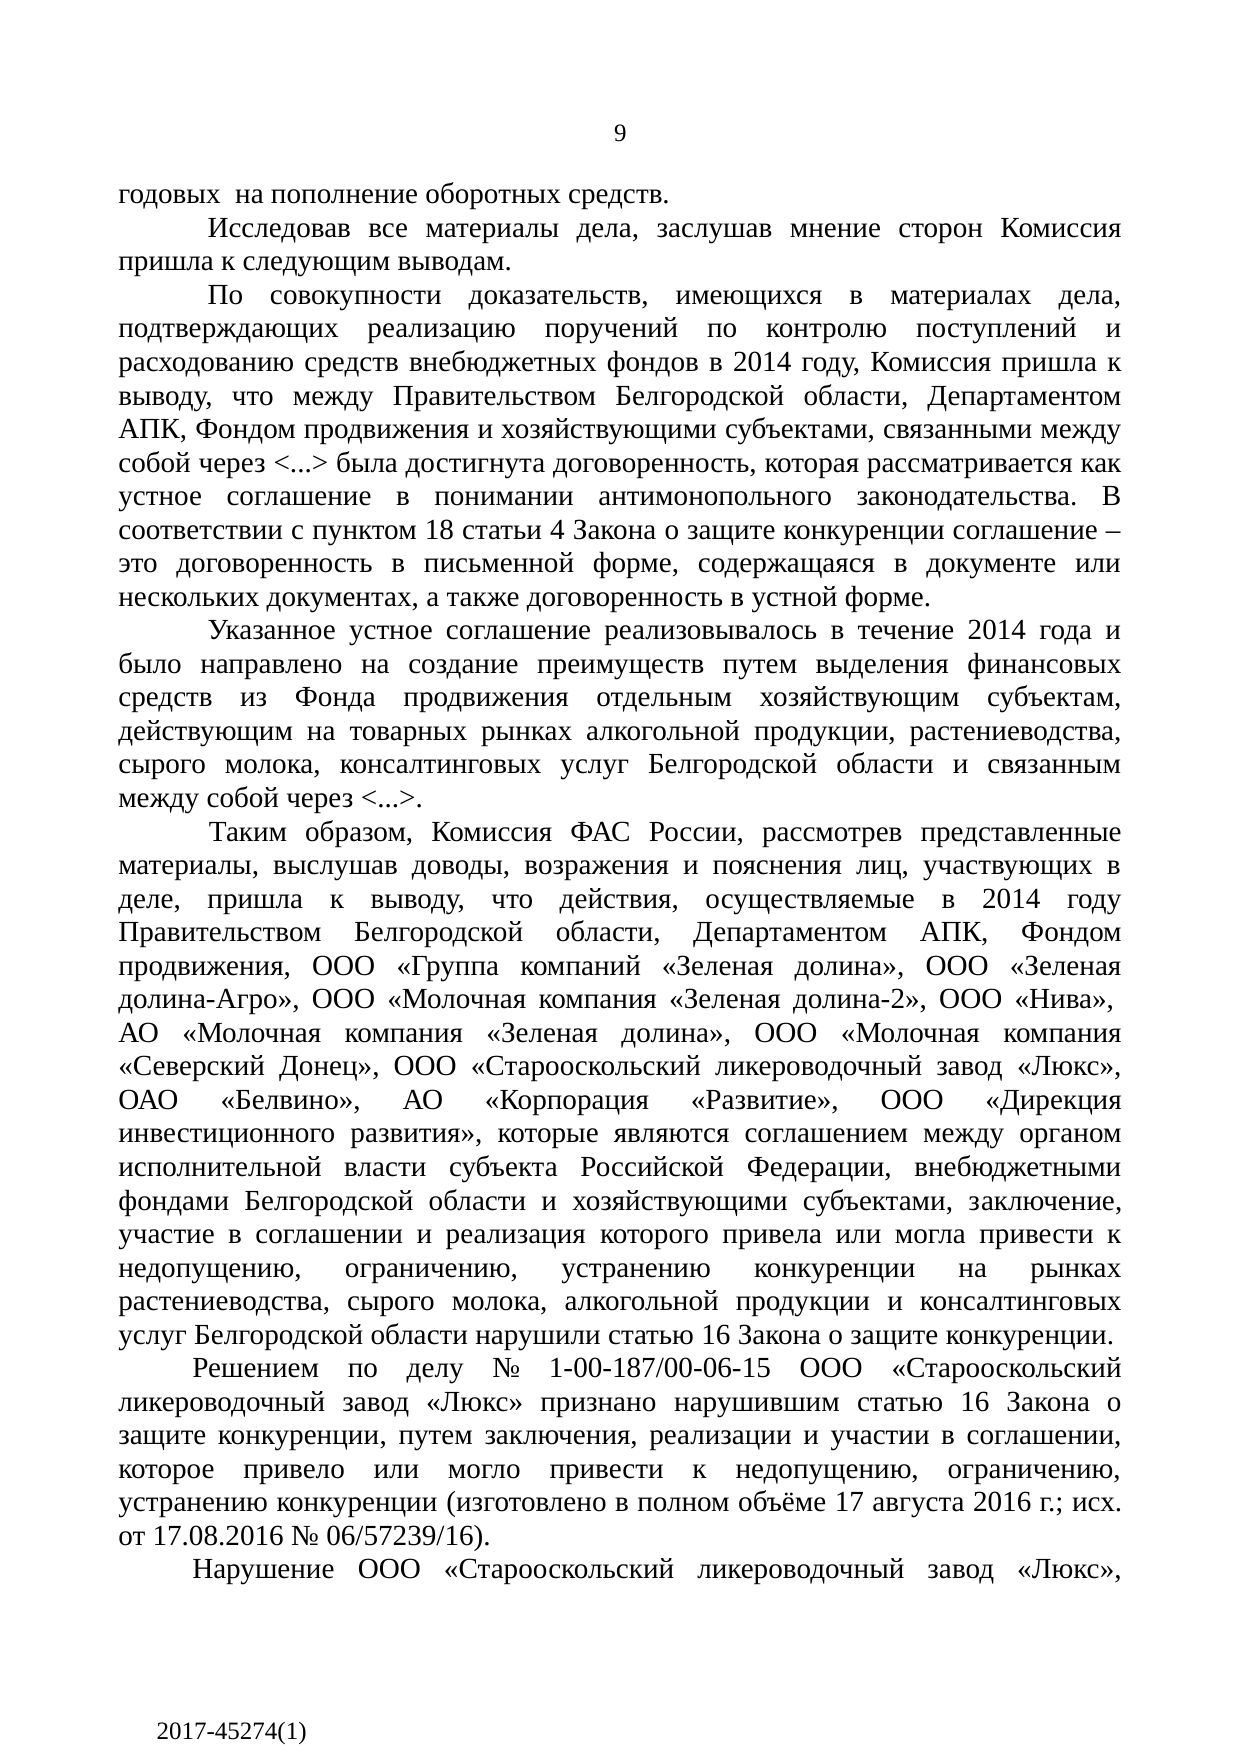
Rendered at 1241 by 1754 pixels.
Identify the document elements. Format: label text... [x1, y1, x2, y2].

text Исследовав все материалы дела, заслушав мнение сторон Комиссия пришла к следующим выводам. [118, 210, 1122, 277]
text Указанное устное соглашение реализовывалось в течение 2014 года и было направлено на создание преимуществ путем выделения финансовых средств из Фонда продвижения отдельным хозяйствующим субъектам, действующим на товарных рынках алкогольной продукции, растениеводства, сырого молока, консалтинговых услуг Белгородской области и связанным между собой через <...>. [118, 612, 1122, 814]
text По совокупности доказательств, имеющихся в материалах дела, подтверждающих реализацию поручений по контролю поступлений и расходованию средств внебюджетных фондов в 2014 году, Комиссия пришла к выводу, что между Правительством Белгородской области, Департаментом АПК, Фондом продвижения и хозяйствующими субъектами, связанными между собой через <...> была достигнута договоренность, которая рассматривается как устное соглашение в понимании антимонопольного законодательства. В соответствии с пунктом 18 статьи 4 Закона о защите конкуренции соглашение – это договоренность в письменной форме, содержащаяся в документе или нескольких документах, а также договоренность в устной форме. [118, 277, 1122, 612]
text годовых на пополнение оборотных средств. [118, 176, 1122, 210]
text Решением по делу № 1-00-187/00-06-15 ООО «Старооскольский ликероводочный завод «Люкс» признано нарушившим статью 16 Закона о защите конкуренции, путем заключения, реализации и участии в соглашении, которое привело или могло привести к недопущению, ограничению, устранению конкуренции (изготовлено в полном объёме 17 августа 2016 г.; исх. от 17.08.2016 № 06/57239/16). [118, 1350, 1122, 1552]
text Таким образом, Комиссия ФАС России, рассмотрев представленные материалы, выслушав доводы, возражения и пояснения лиц, участвующих в деле, пришла к выводу, что действия, осуществляемые в 2014 году Правительством Белгородской области, Департаментом АПК, Фондом продвижения, ООО «Группа компаний «Зеленая долина», ООО «Зеленая долина-Агро», ООО «Молочная компания «Зеленая долина-2», ООО «Нива», АО «Молочная компания «Зеленая долина», ООО «Молочная компания «Северский Донец», ООО «Старооскольский ликероводочный завод «Люкс», ОАО «Белвино», АО «Корпорация «Развитие», ООО «Дирекция инвестиционного развития», которые являются соглашением между органом исполнительной власти субъекта Российской Федерации, внебюджетными фондами Белгородской области и хозяйствующими субъектами, заключение, участие в соглашении и реализация которого привела или могла привести к недопущению, ограничению, устранению конкуренции на рынках растениеводства, сырого молока, алкогольной продукции и консалтинговых услуг Белгородской области нарушили статью 16 Закона о защите конкуренции. [118, 814, 1122, 1350]
text Нарушение ООО «Старооскольский ликероводочный завод «Люкс», [118, 1552, 1122, 1585]
